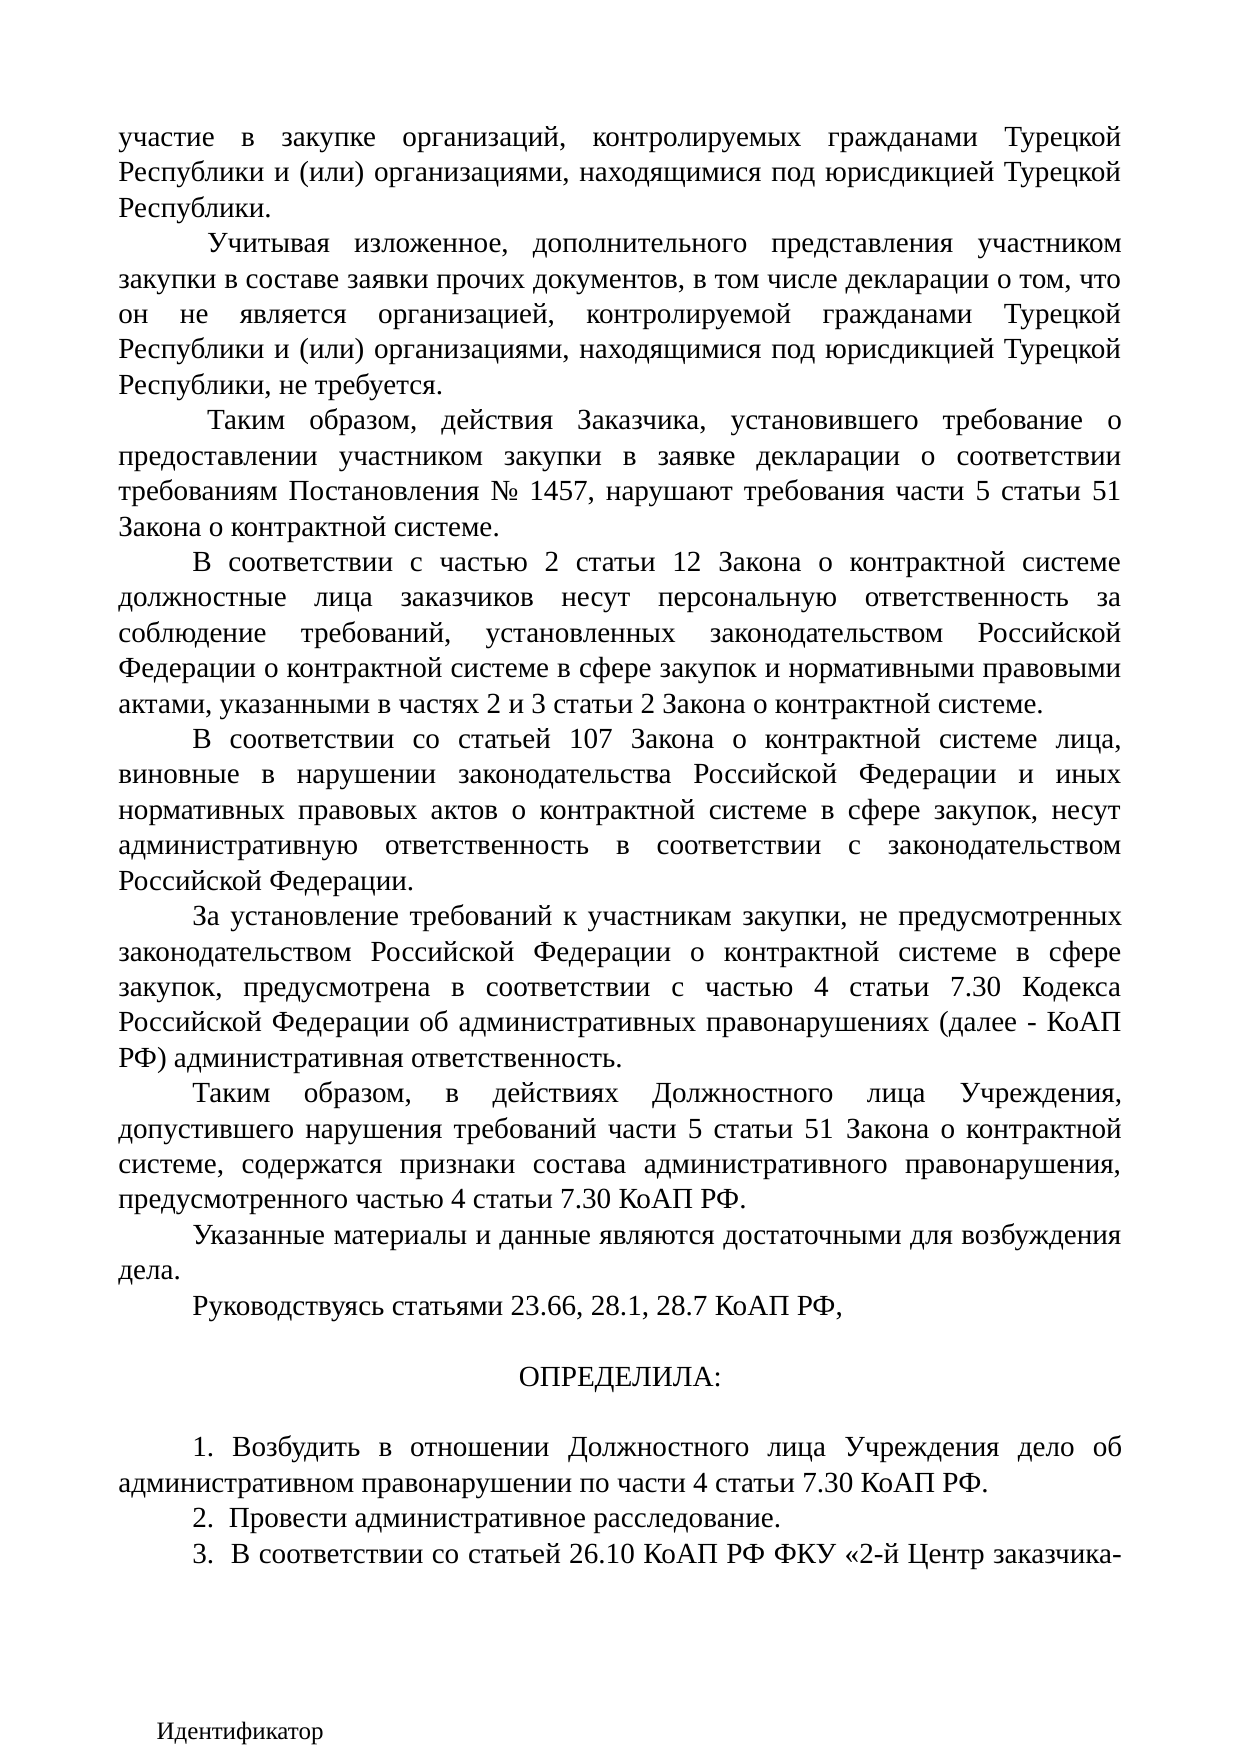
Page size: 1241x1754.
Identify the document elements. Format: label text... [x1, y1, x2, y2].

text За установление требований к участникам закупки, не предусмотренных законодательством Российской Федерации о контрактной системе в сфере закупок, предусмотрена в соответствии с частью 4 статьи 7.30 Кодекса Российской Федерации об административных правонарушениях (далее - КоАП РФ) административная ответственность. [118, 897, 1122, 1074]
text участие в закупке организаций, контролируемых гражданами Турецкой Республики и (или) организациями, находящимися под юрисдикцией Турецкой Республики. [118, 118, 1122, 224]
text Таким образом, действия Заказчика, установившего требование о предоставлении участником закупки в заявке декларации о соответствии требованиям Постановления № 1457, нарушают требования части 5 статьи 51 Закона о контрактной системе. [118, 401, 1122, 543]
text Руководствуясь статьями 23.66, 28.1, 28.7 КоАП РФ, [118, 1287, 1122, 1322]
text 2. Провести административное расследование. [118, 1499, 1122, 1535]
text 3. В соответствии со статьей 26.10 КоАП РФ ФКУ «2-й Центр заказчика- [118, 1535, 1122, 1570]
text Учитывая изложенное, дополнительного представления участником закупки в составе заявки прочих документов, в том числе декларации о том, что он не является организацией, контролируемой гражданами Турецкой Республики и (или) организациями, находящимися под юрисдикцией Турецкой Республики, не требуется. [118, 224, 1122, 401]
text Таким образом, в действиях Должностного лица Учреждения, допустившего нарушения требований части 5 статьи 51 Закона о контрактной системе, содержатся признаки состава административного правонарушения, предусмотренного частью 4 статьи 7.30 КоАП РФ. [118, 1074, 1122, 1216]
text 1. Возбудить в отношении Должностного лица Учреждения дело об административном правонарушении по части 4 статьи 7.30 КоАП РФ. [118, 1428, 1122, 1499]
text ОПРЕДЕЛИЛА: [118, 1358, 1122, 1393]
text В соответствии со статьей 107 Закона о контрактной системе лица, виновные в нарушении законодательства Российской Федерации и иных нормативных правовых актов о контрактной системе в сфере закупок, несут административную ответственность в соответствии с законодательством Российской Федерации. [118, 720, 1122, 897]
text В соответствии с частью 2 статьи 12 Закона о контрактной системе должностные лица заказчиков несут персональную ответственность за соблюдение требований, установленных законодательством Российской Федерации о контрактной системе в сфере закупок и нормативными правовыми актами, указанными в частях 2 и 3 статьи 2 Закона о контрактной системе. [118, 543, 1122, 720]
text Указанные материалы и данные являются достаточными для возбуждения дела. [118, 1216, 1122, 1287]
